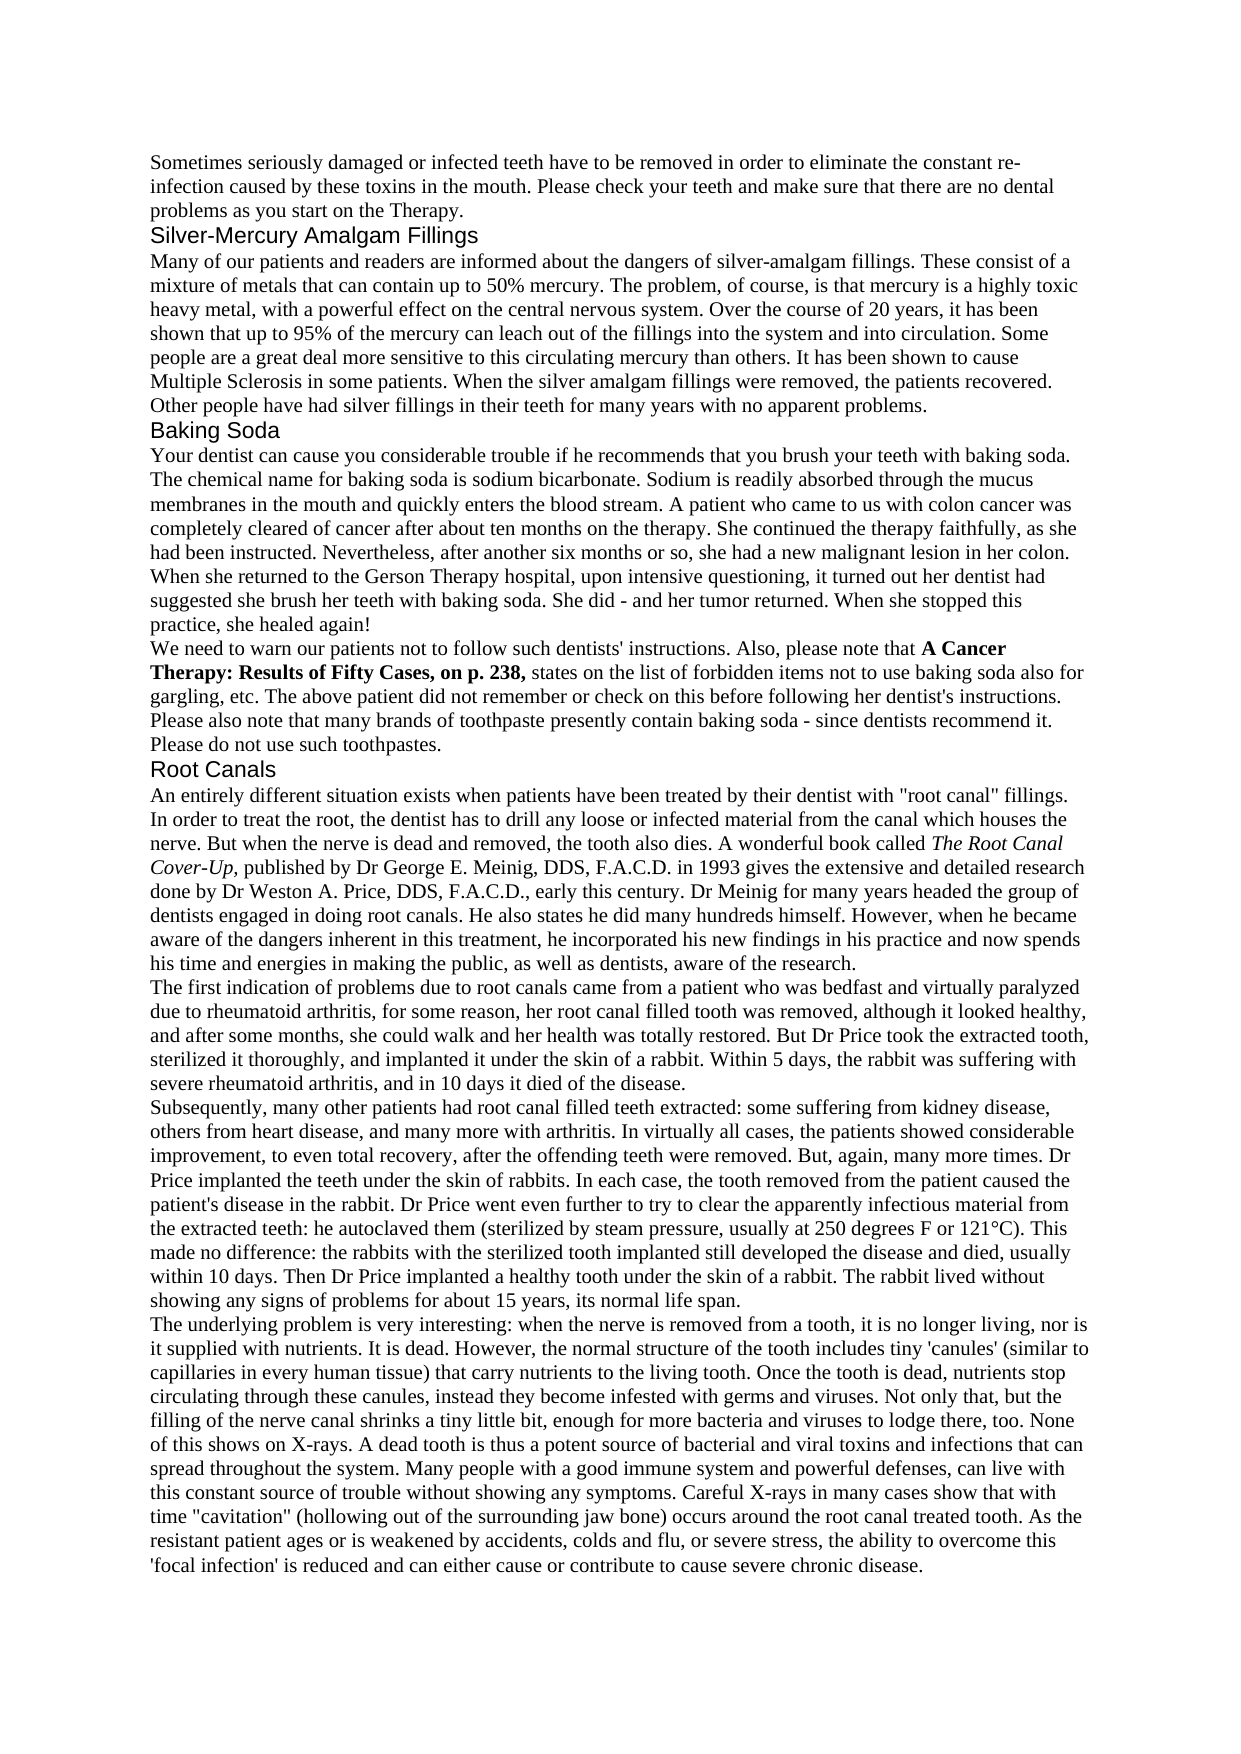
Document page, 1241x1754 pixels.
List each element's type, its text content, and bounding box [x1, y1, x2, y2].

text The underlying problem is very interesting: when the nerve is removed from a tooth, it is no longer liv­ing, nor is it supplied with nutrients. It is dead. However, the normal structure of the tooth includes tiny 'canules' (similar to capillaries in every human tissue) that carry nutrients to the living tooth. Once the tooth is dead, nutrients stop circulating through these canules, instead they become infested with germs and viruses. Not only that, but the filling of the nerve canal shrinks a tiny little bit, enough for more bacteria and viruses to lodge there, too. None of this shows on X-rays. A dead tooth is thus a potent source of bacterial and viral toxins and infections that can spread throughout the system. Many people with a good immune system and powerful defenses, can live with this constant source of trouble without showing any symptoms. Careful X-rays in many cases show that with time "cavitation" (hollowing out of the sur­rounding jaw bone) occurs around the root canal treated tooth. As the resistant patient ages or is weak­ened by accidents, colds and flu, or severe stress, the ability to overcome this 'focal infection' is reduced and can either cause or contribute to cause severe chronic disease. [150, 1312, 1090, 1577]
text We need to warn our patients not to follow such dentists' instructions. Also, please note that A Cancer Therapy: Results of Fifty Cases, on p. 238, states on the list of forbidden items not to use baking soda also for gargling, etc. The above patient did not remember or check on this before following her den­tist's instructions. Please also note that many brands of toothpaste presently contain baking soda - since dentists recommend it. Please do not use such tooth­pastes. [150, 636, 1090, 756]
text The first indication of problems due to root canals came from a patient who was bedfast and virtually paralyzed due to rheumatoid arthritis, for some rea­son, her root canal filled tooth was removed, although it looked healthy, and after some months, she could walk and her health was totally restored. But Dr Price took the extracted tooth, sterilized it thoroughly, and implanted it under the skin of a rabbit. Within 5 days, the rabbit was suffering with severe rheumatoid arthritis, and in 10 days it died of the disease. [150, 975, 1090, 1095]
text Baking Soda [150, 417, 1090, 443]
text Root Canals [150, 756, 1090, 782]
text Your dentist can cause you considerable trouble if he recommends that you brush your teeth with baking soda. The chemical name for baking soda is sodium bicarbonate. Sodium is readily absorbed through the mucus membranes in the mouth and quickly enters the blood stream. A patient who came to us with colon cancer was completely cleared of cancer after about ten months on the therapy. She continued the therapy faithfully, as she had been instructed. Nevertheless, after another six months or so, she had a new malig­nant lesion in her colon. When she returned to the Gerson Therapy hospital, upon intensive questioning, it turned out her dentist had suggested she brush her teeth with baking soda. She did - and her tumor returned. When she stopped this practice, she healed again! [150, 443, 1090, 636]
text Subsequently, many other patients had root canal filled teeth extracted: some suffering from kidney dis­ease, others from heart disease, and many more with arthritis. In virtually all cases, the patients showed considerable improvement, to even total recovery, after the offending teeth were removed. But, again, many more times. Dr Price implanted the teeth under the skin of rabbits. In each case, the tooth removed from the patient caused the patient's disease in the rabbit. Dr Price went even further to try to clear the apparently infectious material from the extracted teeth: he autoclaved them (sterilized by steam pres­sure, usually at 250 degrees F or 121°C). This made no difference: the rabbits with the sterilized tooth implanted still developed the disease and died, usu­ally within 10 days. Then Dr Price implanted a healthy tooth under the skin of a rabbit. The rabbit lived without showing any signs of problems for about 15 years, its normal life span. [150, 1095, 1090, 1312]
text Sometimes seriously damaged or infected teeth have to be removed in order to eliminate the constant re-infection caused by these toxins in the mouth. Please check your teeth and make sure that there are no dental problems as you start on the Therapy. [150, 150, 1090, 222]
text Silver-Mercury Amalgam Fillings [150, 222, 1090, 248]
text An entirely different situation exists when patients have been treated by their dentist with "root canal" fillings. In order to treat the root, the dentist has to drill any loose or infected material from the canal which houses the nerve. But when the nerve is dead and removed, the tooth also dies. A wonderful book called The Root Canal Cover-Up, published by Dr George E. Meinig, DDS, F.A.C.D. in 1993 gives the extensive and detailed research done by Dr Weston A. Price, DDS, F.A.C.D., early this century. Dr Meinig for many years headed the group of dentists engaged in doing root canals. He also states he did many hun­dreds himself. However, when he became aware of the dangers inherent in this treatment, he incorporated his new findings in his practice and now spends his time and energies in making the public, as well as dentists, aware of the research. [150, 782, 1090, 975]
text Many of our patients and readers are informed about the dangers of silver-amalgam fillings. These consist of a mixture of metals that can contain up to 50% mercury. The problem, of course, is that mercury is a highly toxic heavy metal, with a powerful effect on the central nervous system. Over the course of 20 years, it has been shown that up to 95% of the mercury can leach out of the fillings into the system and into cir­culation. Some people are a great deal more sensitive to this circulating mercury than others. It has been shown to cause Multiple Sclerosis in some patients. When the silver amalgam fillings were removed, the patients recovered. Other people have had silver fill­ings in their teeth for many years with no apparent problems. [150, 248, 1090, 417]
